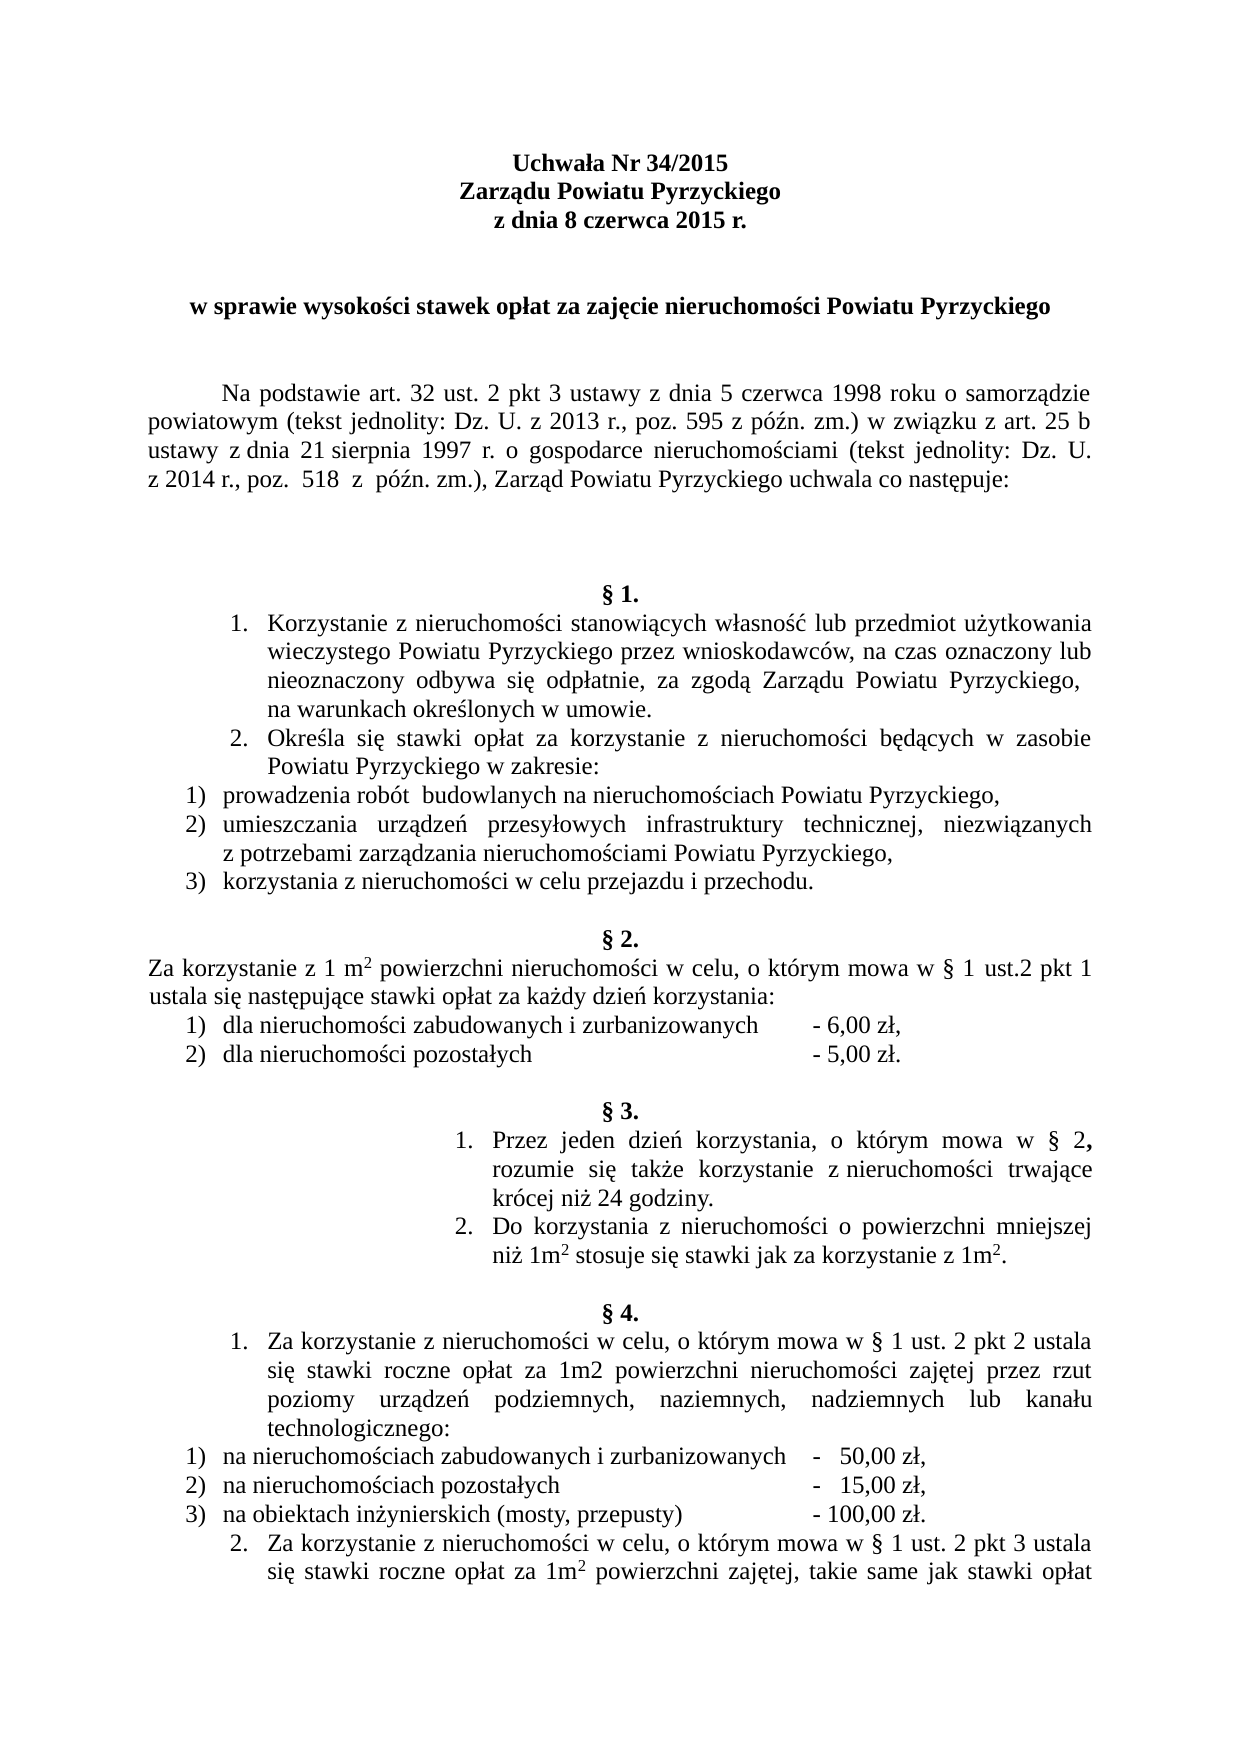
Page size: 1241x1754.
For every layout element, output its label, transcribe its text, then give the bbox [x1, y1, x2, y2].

text § 1. [148, 579, 1092, 608]
text Zarządu Powiatu Pyrzyckiego [148, 176, 1092, 205]
text Na podstawie art. 32 ust. 2 pkt 3 ustawy z dnia 5 czerwca 1998 roku o samorządzie powiatowym (tekst jednolity: Dz. U. z 2013 r., poz. 595 z późn. zm.) w związku z art. 25 b ustawy z dnia 21 sierpnia 1997 r. o gospodarce nieruchomościami (tekst jednolity: Dz. U. z 2014 r., poz. 518 z późn. zm.), Zarząd Powiatu Pyrzyckiego uchwala co następuje: [148, 378, 1092, 493]
text z dnia 8 czerwca 2015 r. [148, 205, 1092, 234]
list Do korzystania z nieruchomości o powierzchni mniejszej niż 1m2 stosuje się stawki jak za korzystanie z 1m2. [454, 1211, 1092, 1269]
text § 3. [148, 1096, 1092, 1125]
list Za korzystanie z nieruchomości w celu, o którym mowa w § 1 ust. 2 pkt 2 ustala się stawki roczne opłat za 1m2 powierzchni nieruchomości zajętej przez rzut poziomy urządzeń podziemnych, naziemnych, nadziemnych lub kanału technologicznego: [229, 1326, 1092, 1441]
list na nieruchomościach zabudowanych i zurbanizowanych - 50,00 zł, [185, 1441, 1092, 1470]
list Określa się stawki opłat za korzystanie z nieruchomości będących w zasobie Powiatu Pyrzyckiego w zakresie: [229, 723, 1092, 780]
list umieszczania urządzeń przesyłowych infrastruktury technicznej, niezwiązanych z potrzebami zarządzania nieruchomościami Powiatu Pyrzyckiego, [185, 809, 1092, 866]
list na nieruchomościach pozostałych - 15,00 zł, [185, 1470, 1092, 1499]
text Uchwała Nr 34/2015 [148, 148, 1092, 176]
list dla nieruchomości pozostałych - 5,00 zł. [185, 1039, 1092, 1068]
text § 4. [148, 1298, 1092, 1326]
list Za korzystanie z nieruchomości w celu, o którym mowa w § 1 ust. 2 pkt 3 ustala się stawki roczne opłat za 1m2 powierzchni zajętej, takie same jak stawki opłat [229, 1528, 1092, 1585]
list prowadzenia robót budowlanych na nieruchomościach Powiatu Pyrzyckiego, [185, 780, 1092, 809]
list Przez jeden dzień korzystania, o którym mowa w § 2, rozumie się także korzystanie z nieruchomości trwające krócej niż 24 godziny. [454, 1125, 1092, 1211]
list Korzystanie z nieruchomości stanowiących własność lub przedmiot użytkowania wieczystego Powiatu Pyrzyckiego przez wnioskodawców, na czas oznaczony lub nieoznaczony odbywa się odpłatnie, za zgodą Zarządu Powiatu Pyrzyckiego, na warunkach określonych w umowie. [229, 608, 1092, 723]
text Za korzystanie z 1 m2 powierzchni nieruchomości w celu, o którym mowa w § 1 ust.2 pkt 1 ustala się następujące stawki opłat za każdy dzień korzystania: [148, 953, 1092, 1010]
text w sprawie wysokości stawek opłat za zajęcie nieruchomości Powiatu Pyrzyckiego [148, 291, 1092, 320]
list korzystania z nieruchomości w celu przejazdu i przechodu. [185, 866, 1092, 895]
text § 2. [148, 924, 1092, 953]
list na obiektach inżynierskich (mosty, przepusty) - 100,00 zł. [185, 1499, 1092, 1528]
list dla nieruchomości zabudowanych i zurbanizowanych - 6,00 zł, [185, 1010, 1092, 1039]
